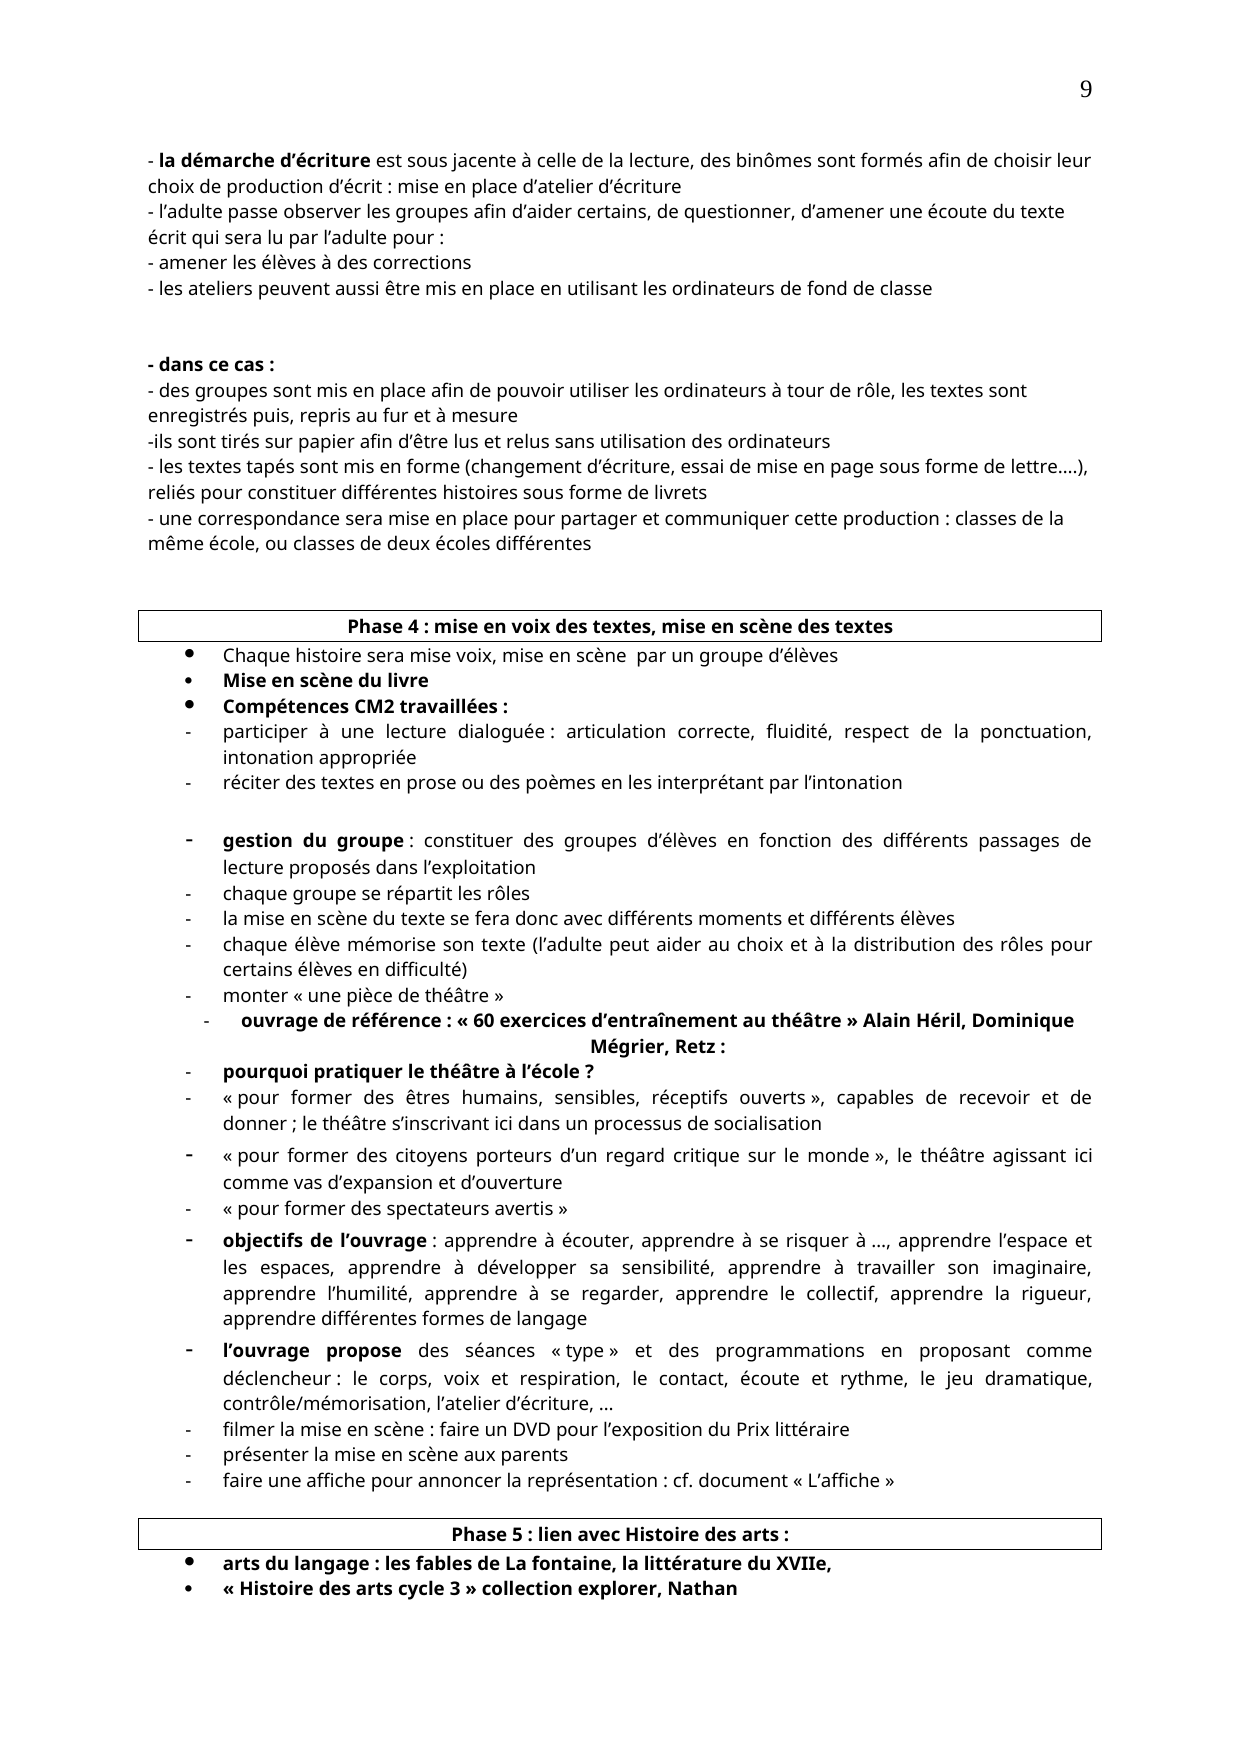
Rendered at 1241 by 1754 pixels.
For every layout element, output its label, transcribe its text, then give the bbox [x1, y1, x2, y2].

list « pour former des êtres humains, sensibles, réceptifs ouverts », capables de recevoir et de donner ; le théâtre s’inscrivant ici dans un processus de socialisation [185, 1084, 1093, 1135]
list « pour former des spectateurs avertis » [185, 1195, 1093, 1221]
list monter « une pièce de théâtre » [185, 982, 1093, 1008]
list présenter la mise en scène aux parents [185, 1442, 1093, 1467]
list chaque élève mémorise son texte (l’adulte peut aider au choix et à la distribution des rôles pour certains élèves en difficulté) [185, 931, 1093, 982]
list « Histoire des arts cycle 3 » collection explorer, Nathan [185, 1576, 1093, 1601]
text - dans ce cas : [148, 352, 1093, 377]
text -ils sont tirés sur papier afin d’être lus et relus sans utilisation des ordinateurs [148, 428, 1093, 454]
list Chaque histoire sera mise voix, mise en scène par un groupe d’élèves [185, 642, 1093, 667]
list l’ouvrage propose des séances « type » et des programmations en proposant comme déclencheur : le corps, voix et respiration, le contact, écoute et rythme, le jeu dramatique, contrôle/mémorisation, l’atelier d’écriture, … [185, 1331, 1093, 1416]
list réciter des textes en prose ou des poèmes en les interprétant par l’intonation [185, 769, 1093, 795]
list Mise en scène du livre [185, 667, 1093, 693]
list pourquoi pratiquer le théâtre à l’école ? [185, 1059, 1093, 1084]
text - des groupes sont mis en place afin de pouvoir utiliser les ordinateurs à tour de rôle, les textes sont enregistrés puis, repris au fur et à mesure [148, 377, 1093, 428]
text - une correspondance sera mise en place pour partager et communiquer cette production : classes de la même école, ou classes de deux écoles différentes [148, 505, 1093, 556]
text - l’adulte passe observer les groupes afin d’aider certains, de questionner, d’amener une écoute du texte écrit qui sera lu par l’adulte pour : [148, 199, 1093, 250]
list ouvrage de référence : « 60 exercices d’entraînement au théâtre » Alain Héril, Dominique Mégrier, Retz : [185, 1008, 1093, 1059]
text Phase 4 : mise en voix des textes, mise en scène des textes [139, 611, 1101, 641]
list la mise en scène du texte se fera donc avec différents moments et différents élèves [185, 906, 1093, 931]
list faire une affiche pour annoncer la représentation : cf. document « L’affiche » [185, 1467, 1093, 1493]
list arts du langage : les fables de La fontaine, la littérature du XVIIe, [185, 1550, 1093, 1576]
list « pour former des citoyens porteurs d’un regard critique sur le monde », le théâtre agissant ici comme vas d’expansion et d’ouverture [185, 1135, 1093, 1195]
list filmer la mise en scène : faire un DVD pour l’exposition du Prix littéraire [185, 1416, 1093, 1442]
list chaque groupe se répartit les rôles [185, 880, 1093, 906]
list objectifs de l’ouvrage : apprendre à écouter, apprendre à se risquer à …, apprendre l’espace et les espaces, apprendre à développer sa sensibilité, apprendre à travailler son imaginaire, apprendre l’humilité, apprendre à se regarder, apprendre le collectif, apprendre la rigueur, apprendre différentes formes de langage [185, 1221, 1093, 1331]
text - les textes tapés sont mis en forme (changement d’écriture, essai de mise en page sous forme de lettre….), reliés pour constituer différentes histoires sous forme de livrets [148, 454, 1093, 505]
list Compétences CM2 travaillées : [185, 693, 1093, 718]
list gestion du groupe : constituer des groupes d’élèves en fonction des différents passages de lecture proposés dans l’exploitation [185, 821, 1093, 880]
list participer à une lecture dialoguée : articulation correcte, fluidité, respect de la ponctuation, intonation appropriée [185, 718, 1093, 769]
text - les ateliers peuvent aussi être mis en place en utilisant les ordinateurs de fond de classe [148, 275, 1093, 301]
text - la démarche d’écriture est sous jacente à celle de la lecture, des binômes sont formés afin de choisir leur choix de production d’écrit : mise en place d’atelier d’écriture [148, 148, 1093, 199]
text - amener les élèves à des corrections [148, 250, 1093, 275]
text Phase 5 : lien avec Histoire des arts : [139, 1519, 1101, 1549]
